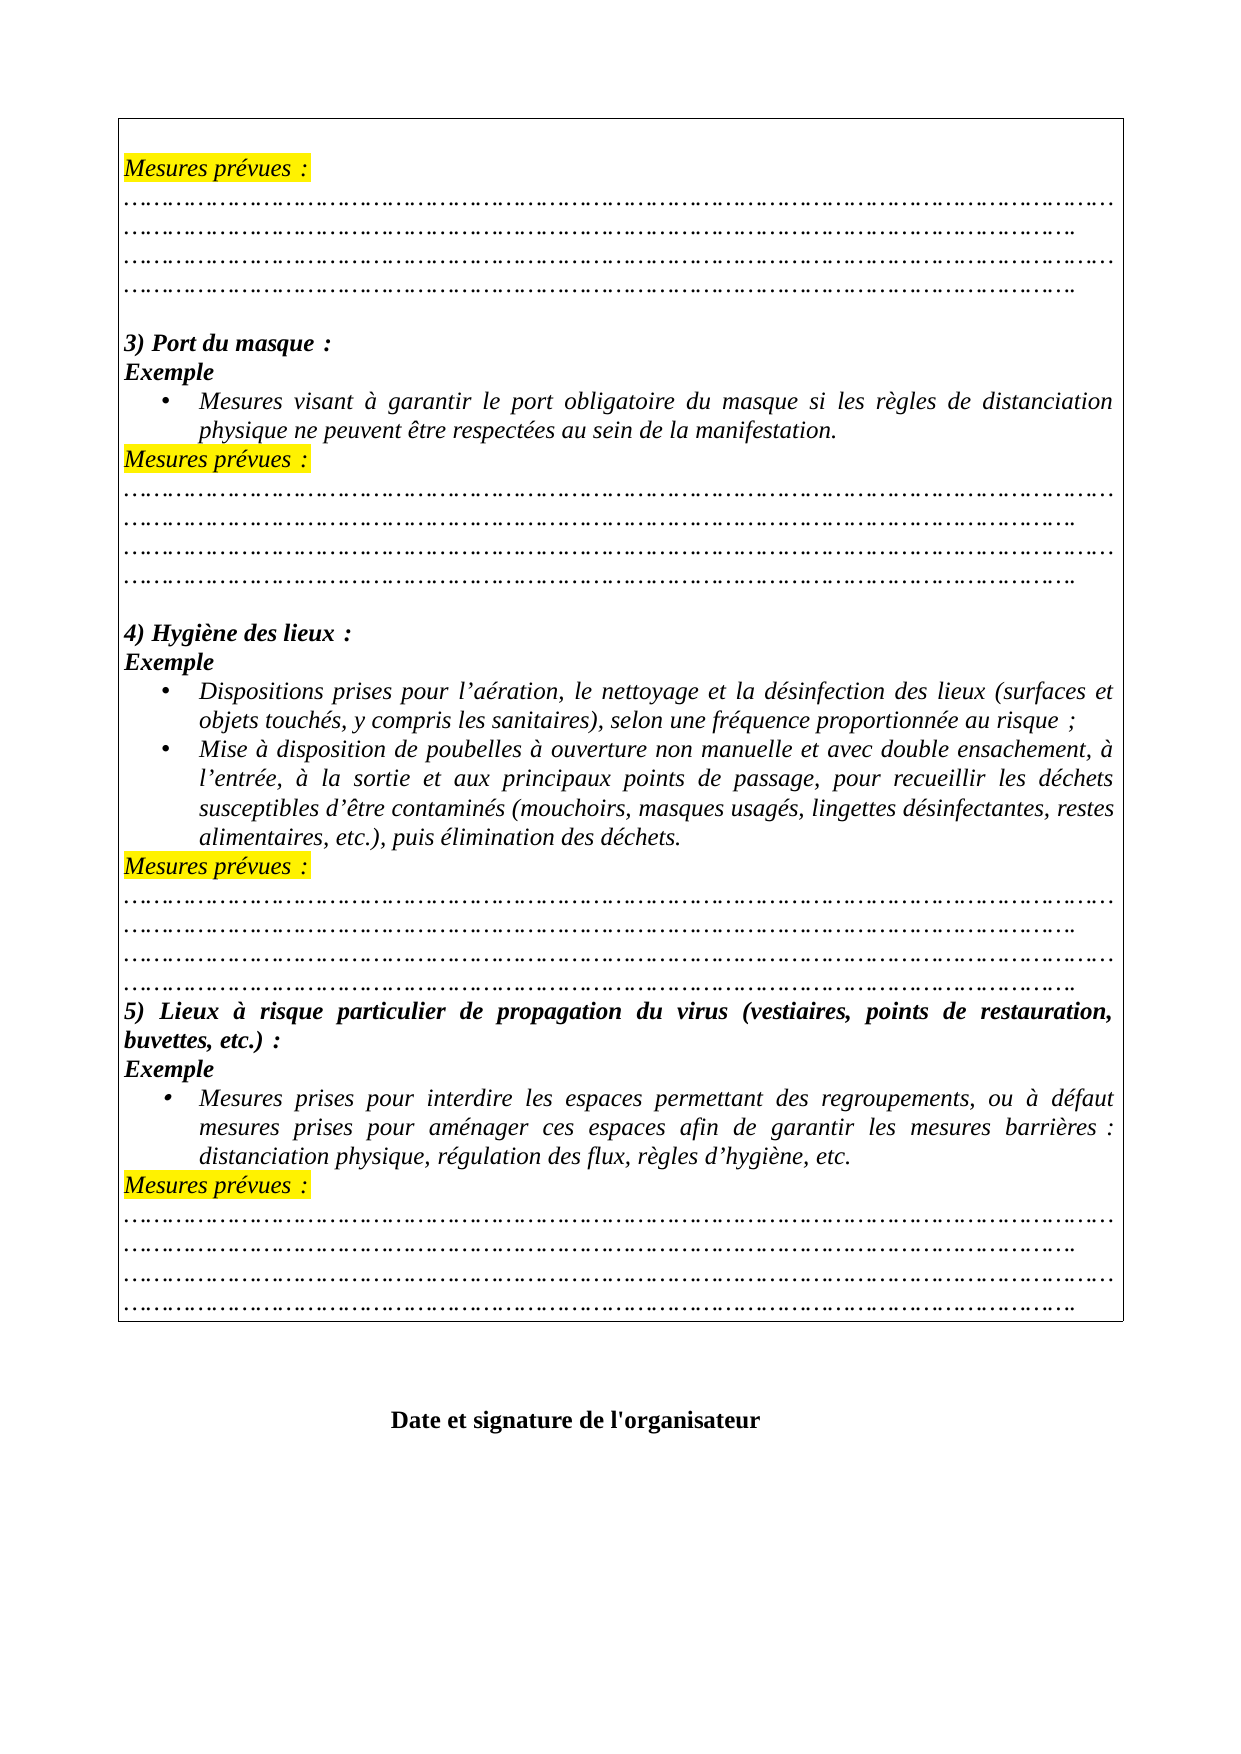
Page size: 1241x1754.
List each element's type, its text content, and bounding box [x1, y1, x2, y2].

subtitle Date et signature de l'organisateur [118, 1404, 1122, 1433]
table_header Mesures prévues : ………………………………………………………………………………………………………………………………………………………………………………………………………………………………………….…………………………………………………………………………………………………………………………………………………………………………………………………………………………………………. 3) Port du masque : Exemple Mesures visant à garantir le port obligatoire du masque si les règles de distanciation physique ne peuvent être respectées au sein de la manifestation. Mesures prévues : ………………………………………………………………………………………………………………………………………………………………………………………………………………………………………….…………………………………………………………………………………………………………………………………………………………………………………………………………………………………………. 4) Hygiène des lieux : Exemple Dispositions prises pour l’aération, le nettoyage et la désinfection des lieux (surfaces et objets touchés, y compris les sanitaires), selon une fréquence proportionnée au risque ; Mise à disposition de poubelles à ouverture non manuelle et avec double ensachement, à l’entrée, à la sortie et aux principaux points de passage, pour recueillir les déchets susceptibles d’être contaminés (mouchoirs, masques usagés, lingettes désinfectantes, restes alimentaires, etc.), puis élimination des déchets. Mesures prévues : ………………………………………………………………………………………………………………………………………………………………………………………………………………………………………….…………………………………………………………………………………………………………………………………………………………………………………………………………………………………………. 5) Lieux à risque particulier de propagation du virus (vestiaires, points de restauration, buvettes, etc.) : Exemple Mesures prises pour interdire les espaces permettant des regroupements, ou à défaut mesures prises pour aménager ces espaces afin de garantir les mesures barrières : distanciation physique, régulation des flux, règles d’hygiène, etc. Mesures prévues : ………………………………………………………………………………………………………………………………………………………………………………………………………………………………………….…………………………………………………………………………………………………………………………………………………………………………………………………………………………………………. [119, 119, 1123, 1321]
